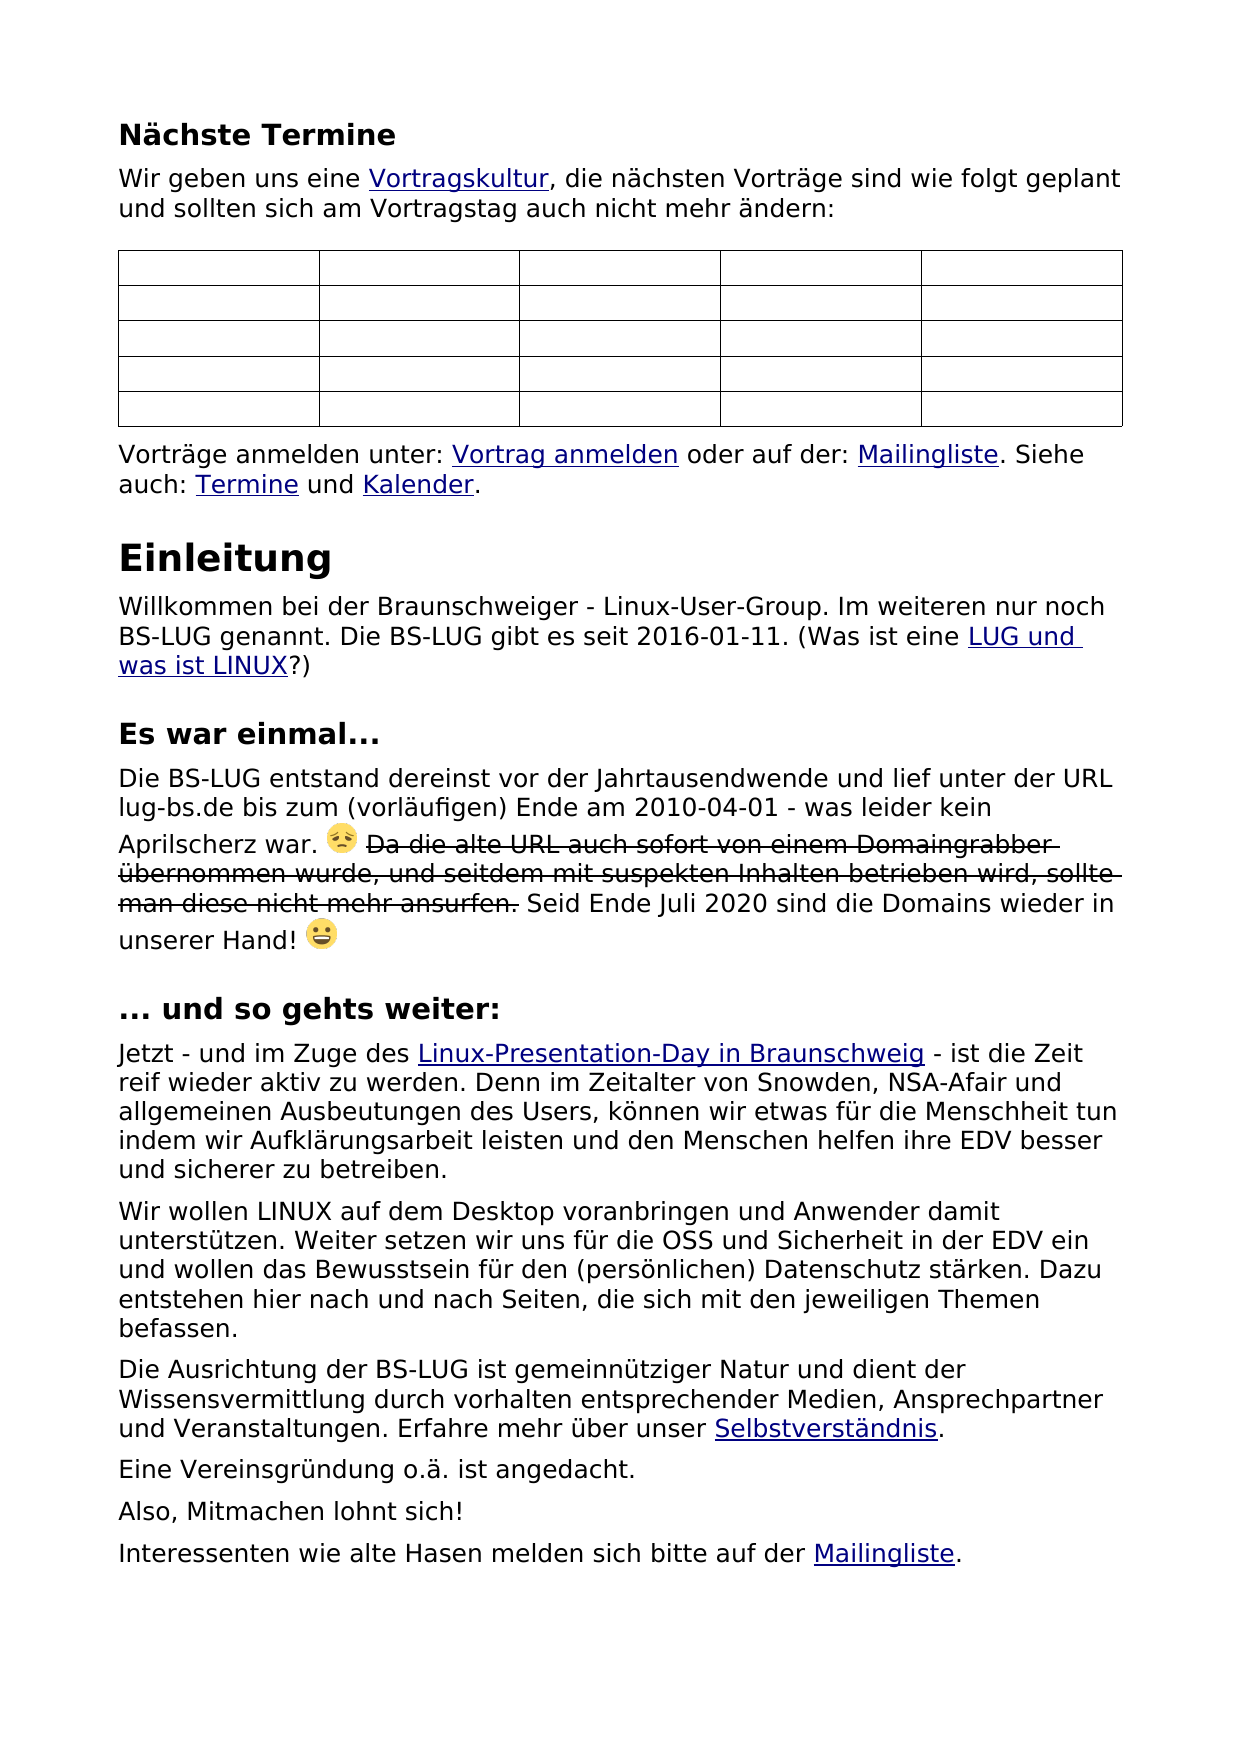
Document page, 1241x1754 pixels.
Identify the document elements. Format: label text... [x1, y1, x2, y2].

table_cell [320, 321, 519, 356]
table_cell [119, 392, 319, 426]
table_cell [922, 357, 1122, 391]
table_cell [922, 286, 1122, 320]
table_cell [922, 321, 1122, 356]
table_header [520, 251, 720, 285]
table_cell [721, 392, 921, 426]
picture [326, 822, 358, 854]
table_cell [721, 321, 921, 356]
text Also, Mitmachen lohnt sich! [118, 1497, 1122, 1527]
table_header [721, 251, 921, 285]
table_cell [119, 286, 319, 320]
text Wir geben uns eine Vortragskultur, die nächsten Vorträge sind wie folgt geplant und sollten sich am Vortragstag auch nicht mehr ändern: [118, 164, 1122, 223]
text Jetzt - und im Zuge des Linux-Presentation-Day in Braunschweig - ist die Zeit reif wieder aktiv zu werden. Denn im Zeitalter von Snowden, NSA-Afair und allgemeinen Ausbeutungen des Users, können wir etwas für die Menschheit tun indem wir Aufklärungsarbeit leisten und den Menschen helfen ihre EDV besser und sicherer zu betreiben. [118, 1039, 1122, 1185]
text Vorträge anmelden unter: Vortrag anmelden oder auf der: Mailingliste. Siehe auch: Termine und Kalender. [118, 441, 1122, 499]
text Interessenten wie alte Hasen melden sich bitte auf der Mailingliste. [118, 1539, 1122, 1568]
subtitle Es war einmal... [118, 718, 1122, 752]
table_cell [721, 286, 921, 320]
table_header [320, 251, 519, 285]
table_cell [520, 357, 720, 391]
text Eine Vereinsgründung o.ä. ist angedacht. [118, 1456, 1122, 1485]
text Willkommen bei der Braunschweiger - Linux-User-Group. Im weiteren nur noch BS-LUG genannt. Die BS-LUG gibt es seit 2016-01-11. (Was ist eine LUG und was ist LINUX?) [118, 593, 1122, 680]
table_cell [520, 321, 720, 356]
table_header [922, 251, 1122, 285]
text Die BS-LUG entstand dereinst vor der Jahrtausendwende und lief unter der URL lug-bs.de bis zum (vorläufigen) Ende am 2010-04-01 - was leider kein Aprilscherz war. Da die alte URL auch sofort von einem Domaingrabber übernommen wurde, und seitdem mit suspekten Inhalten betrieben wird, sollte man diese nicht mehr ansurfen. Seid Ende Juli 2020 sind die Domains wieder in unserer Hand! [118, 764, 1122, 875]
text Die Ausrichtung der BS-LUG ist gemeinnütziger Natur und dient der Wissensvermittlung durch vorhalten entsprechender Medien, Ansprechpartner und Veranstaltungen. Erfahre mehr über unser Selbstverständnis. [118, 1356, 1122, 1443]
picture [306, 917, 338, 950]
text Wir wollen LINUX auf dem Desktop voranbringen und Anwender damit unterstützen. Weiter setzen wir uns für die OSS und Sicherheit in der EDV ein und wollen das Bewusstsein für den (persönlichen) Datenschutz stärken. Dazu entstehen hier nach und nach Seiten, die sich mit den jeweiligen Themen befassen. [118, 1197, 1122, 1343]
subtitle ... und so gehts weiter: [118, 993, 1122, 1027]
subtitle Nächste Termine [118, 118, 1122, 152]
table_cell [520, 392, 720, 426]
table_cell [119, 357, 319, 391]
text Die BS-LUG entstand dereinst vor der Jahrtausendwende und lief unter der URL lug-bs.de bis zum (vorläufigen) Ende am 2010-04-01 - was leider kein Aprilscherz war. Da die alte URL auch sofort von einem Domaingrabber übernommen wurde, und seitdem mit suspekten Inhalten betrieben wird, sollte man diese nicht mehr ansurfen. Seid Ende Juli 2020 sind die Domains wieder in unserer Hand! [118, 877, 1122, 955]
table_cell [922, 392, 1122, 426]
table_header [119, 251, 319, 285]
table_cell [320, 357, 519, 391]
table_cell [520, 286, 720, 320]
table_cell [320, 392, 519, 426]
table_cell [119, 321, 319, 356]
table_cell [721, 357, 921, 391]
subtitle Einleitung [118, 536, 1122, 580]
table_cell [320, 286, 519, 320]
